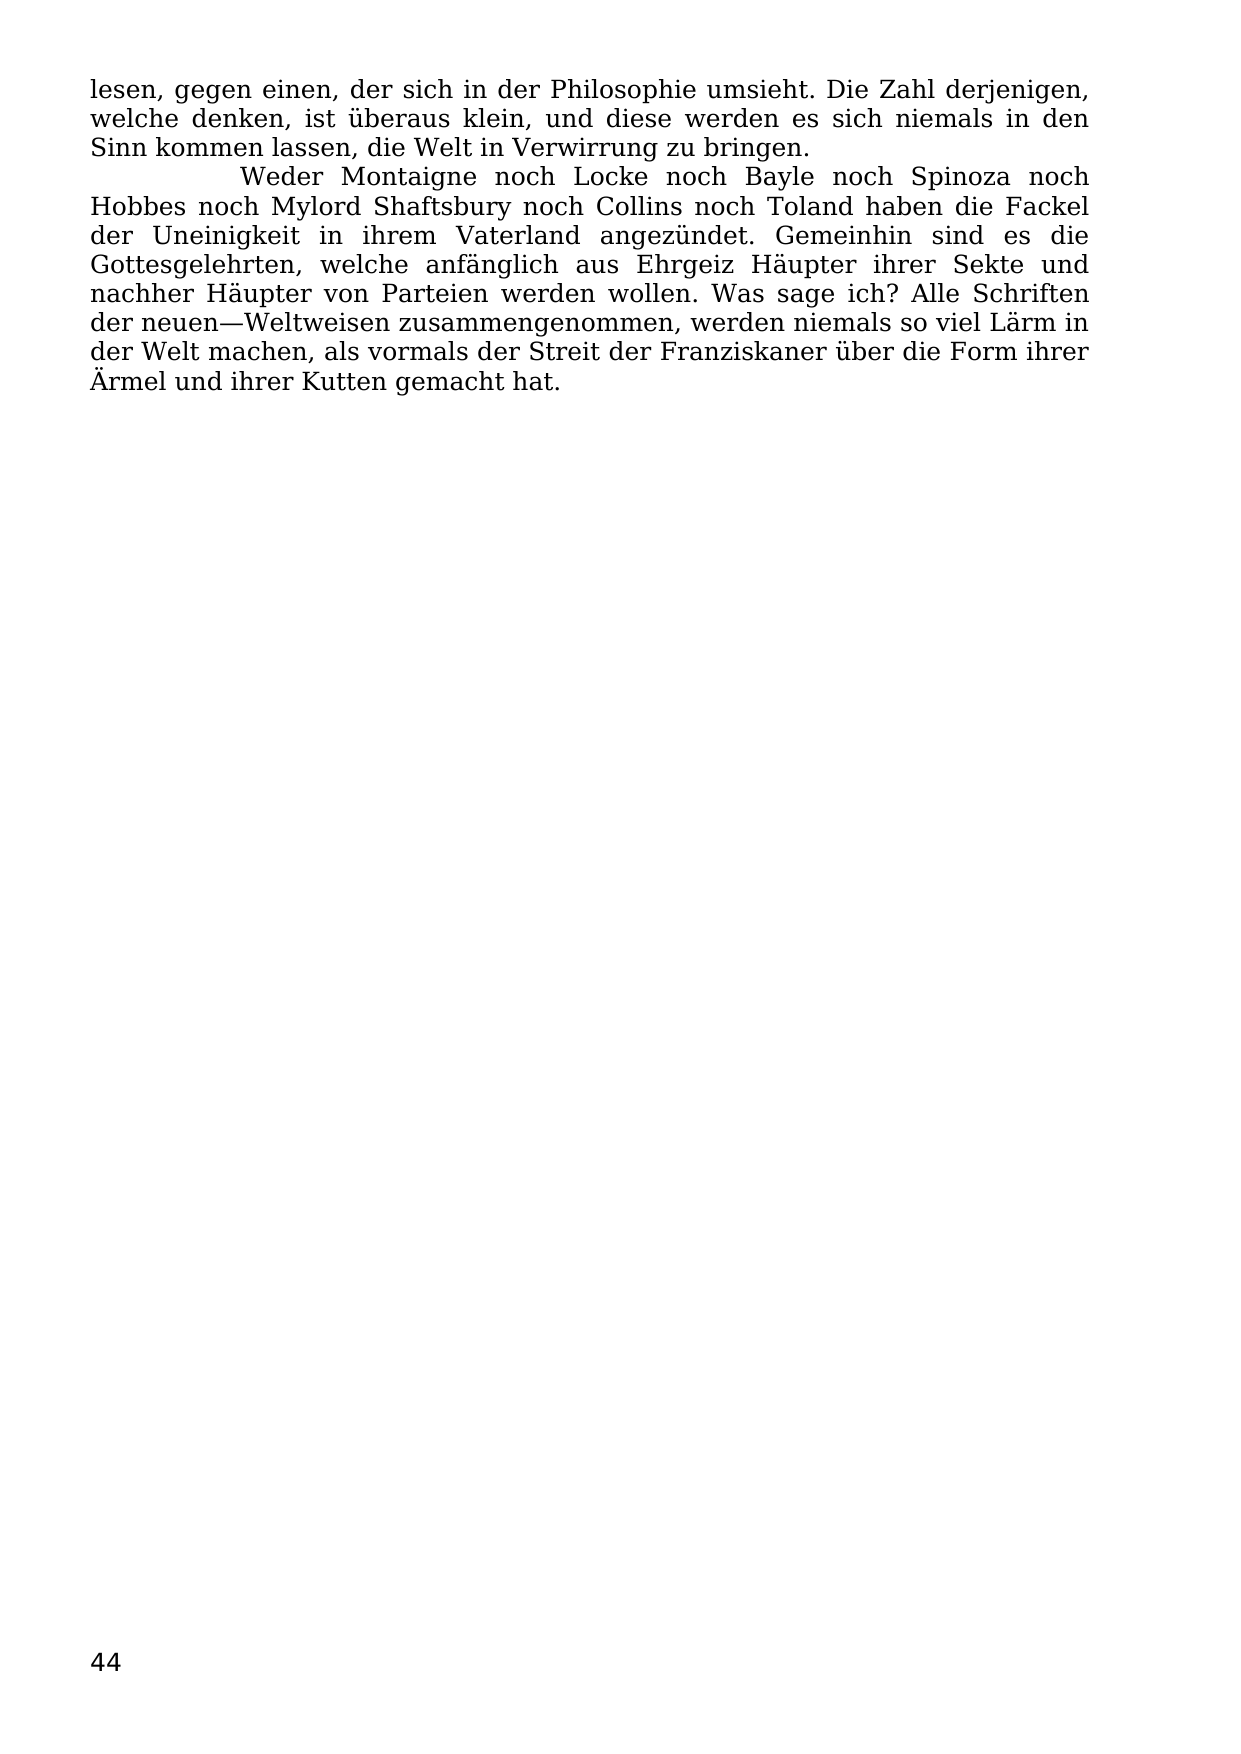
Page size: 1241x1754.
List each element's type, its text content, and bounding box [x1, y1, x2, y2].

text Weder Montaigne noch Locke noch Bayle noch Spinoza noch Hobbes noch Mylord Shaftsbury noch Collins noch Toland haben die Fackel der Uneinigkeit in ihrem Vaterland angezündet. Gemeinhin sind es die Gottesgelehrten, welche anfänglich aus Ehrgeiz Häupter ihrer Sekte und nachher Häupter von Parteien werden wollen. Was sage ich? Alle Schriften der neuen—Weltweisen zusammengenommen, werden niemals so viel Lärm in der Welt machen, als vormals der Streit der Franziskaner über die Form ihrer Ärmel und ihrer Kutten gemacht hat. [90, 162, 1091, 396]
text lesen, gegen einen, der sich in der Philosophie umsieht. Die Zahl derjenigen, welche denken, ist überaus klein, und diese werden es sich niemals in den Sinn kommen lassen, die Welt in Verwirrung zu bringen. [90, 75, 1091, 162]
